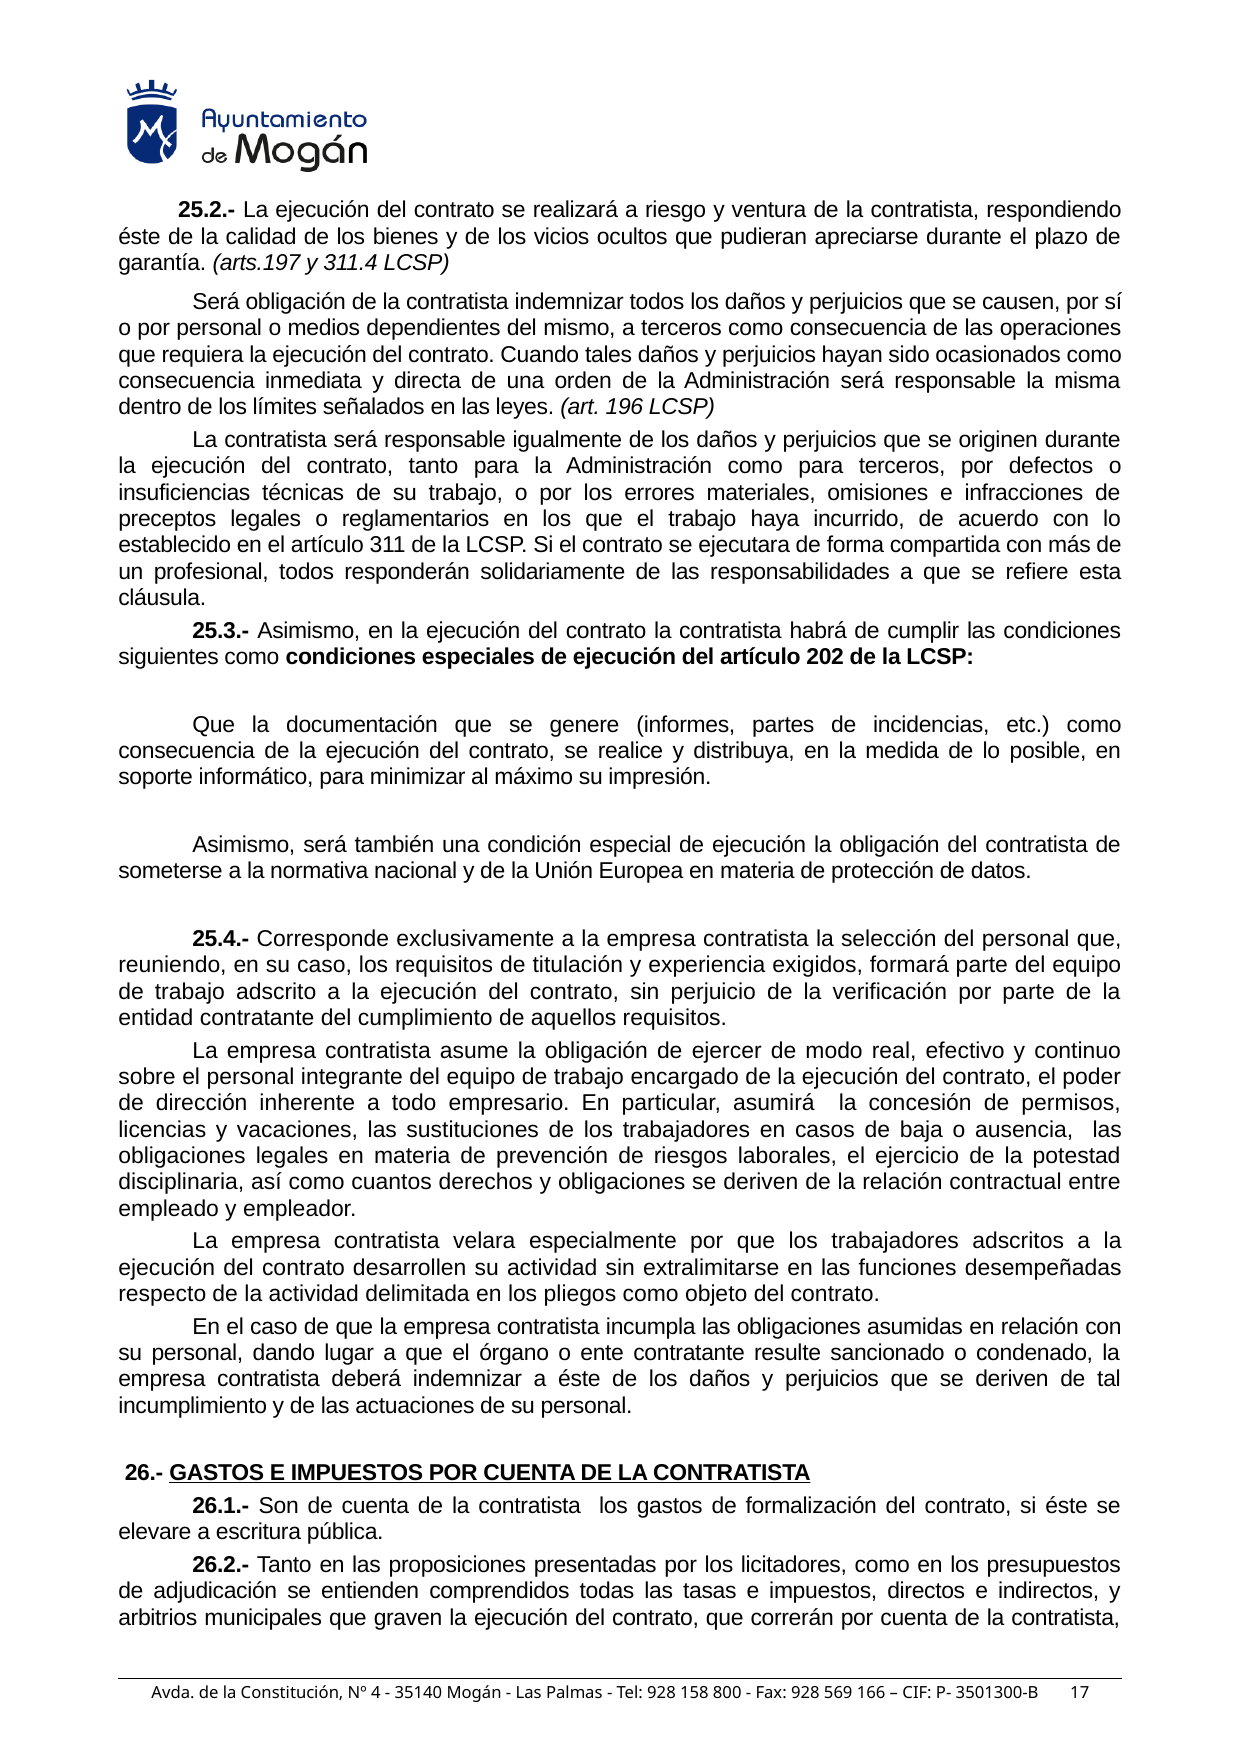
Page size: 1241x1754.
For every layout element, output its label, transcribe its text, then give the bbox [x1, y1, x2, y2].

text Que la documentación que se genere (informes, partes de incidencias, etc.) como consecuencia de la ejecución del contrato, se realice y distribuya, en la medida de lo posible, en soporte informático, para minimizar al máximo su impresión. [118, 711, 1122, 790]
text 26.1.- Son de cuenta de la contratista los gastos de formalización del contrato, si éste se elevare a escritura pública. [118, 1492, 1122, 1544]
text En el caso de que la empresa contratista incumpla las obligaciones asumidas en relación con su personal, dando lugar a que el órgano o ente contratante resulte sancionado o condenado, la empresa contratista deberá indemnizar a éste de los daños y perjuicios que se deriven de tal incumplimiento y de las actuaciones de su personal. [118, 1313, 1122, 1418]
text 26.2.- Tanto en las proposiciones presentadas por los licitadores, como en los presupuestos de adjudicación se entienden comprendidos todas las tasas e impuestos, directos e indirectos, y arbitrios municipales que graven la ejecución del contrato, que correrán por cuenta de la contratista, [118, 1551, 1122, 1630]
text La empresa contratista velara especialmente por que los trabajadores adscritos a la ejecución del contrato desarrollen su actividad sin extralimitarse en las funciones desempeñadas respecto de la actividad delimitada en los pliegos como objeto del contrato. [118, 1227, 1122, 1306]
text 25.2.- La ejecución del contrato se realizará a riesgo y ventura de la contratista, respondiendo éste de la calidad de los bienes y de los vicios ocultos que pudieran apreciarse durante el plazo de garantía. (arts.197 y 311.4 LCSP) [118, 196, 1122, 275]
text Será obligación de la contratista indemnizar todos los daños y perjuicios que se causen, por sí o por personal o medios dependientes del mismo, a terceros como consecuencia de las operaciones que requiera la ejecución del contrato. Cuando tales daños y perjuicios hayan sido ocasionados como consecuencia inmediata y directa de una orden de la Administración será responsable la misma dentro de los límites señalados en las leyes. (art. 196 LCSP) [118, 288, 1122, 420]
text Asimismo, será también una condición especial de ejecución la obligación del contratista de someterse a la normativa nacional y de la Unión Europea en materia de protección de datos. [118, 831, 1122, 884]
picture [111, 58, 385, 190]
text 25.3.- Asimismo, en la ejecución del contrato la contratista habrá de cumplir las condiciones siguientes como condiciones especiales de ejecución del artículo 202 de la LCSP: [118, 617, 1122, 669]
text La contratista será responsable igualmente de los daños y perjuicios que se originen durante la ejecución del contrato, tanto para la Administración como para terceros, por defectos o insuficiencias técnicas de su trabajo, o por los errores materiales, omisiones e infracciones de preceptos legales o reglamentarios en los que el trabajo haya incurrido, de acuerdo con lo establecido en el artículo 311 de la LCSP. Si el contrato se ejecutara de forma compartida con más de un profesional, todos responderán solidariamente de las responsabilidades a que se refiere esta cláusula. [118, 426, 1122, 610]
text La empresa contratista asume la obligación de ejercer de modo real, efectivo y continuo sobre el personal integrante del equipo de trabajo encargado de la ejecución del contrato, el poder de dirección inherente a todo empresario. En particular, asumirá la concesión de permisos, licencias y vacaciones, las sustituciones de los trabajadores en casos de baja o ausencia, las obligaciones legales en materia de prevención de riesgos laborales, el ejercicio de la potestad disciplinaria, así como cuantos derechos y obligaciones se deriven de la relación contractual entre empleado y empleador. [118, 1037, 1122, 1221]
text 26.- GASTOS E IMPUESTOS POR CUENTA DE LA CONTRATISTA [118, 1459, 1122, 1486]
text 25.4.- Corresponde exclusivamente a la empresa contratista la selección del personal que, reuniendo, en su caso, los requisitos de titulación y experiencia exigidos, formará parte del equipo de trabajo adscrito a la ejecución del contrato, sin perjuicio de la verificación por parte de la entidad contratante del cumplimiento de aquellos requisitos. [118, 925, 1122, 1030]
